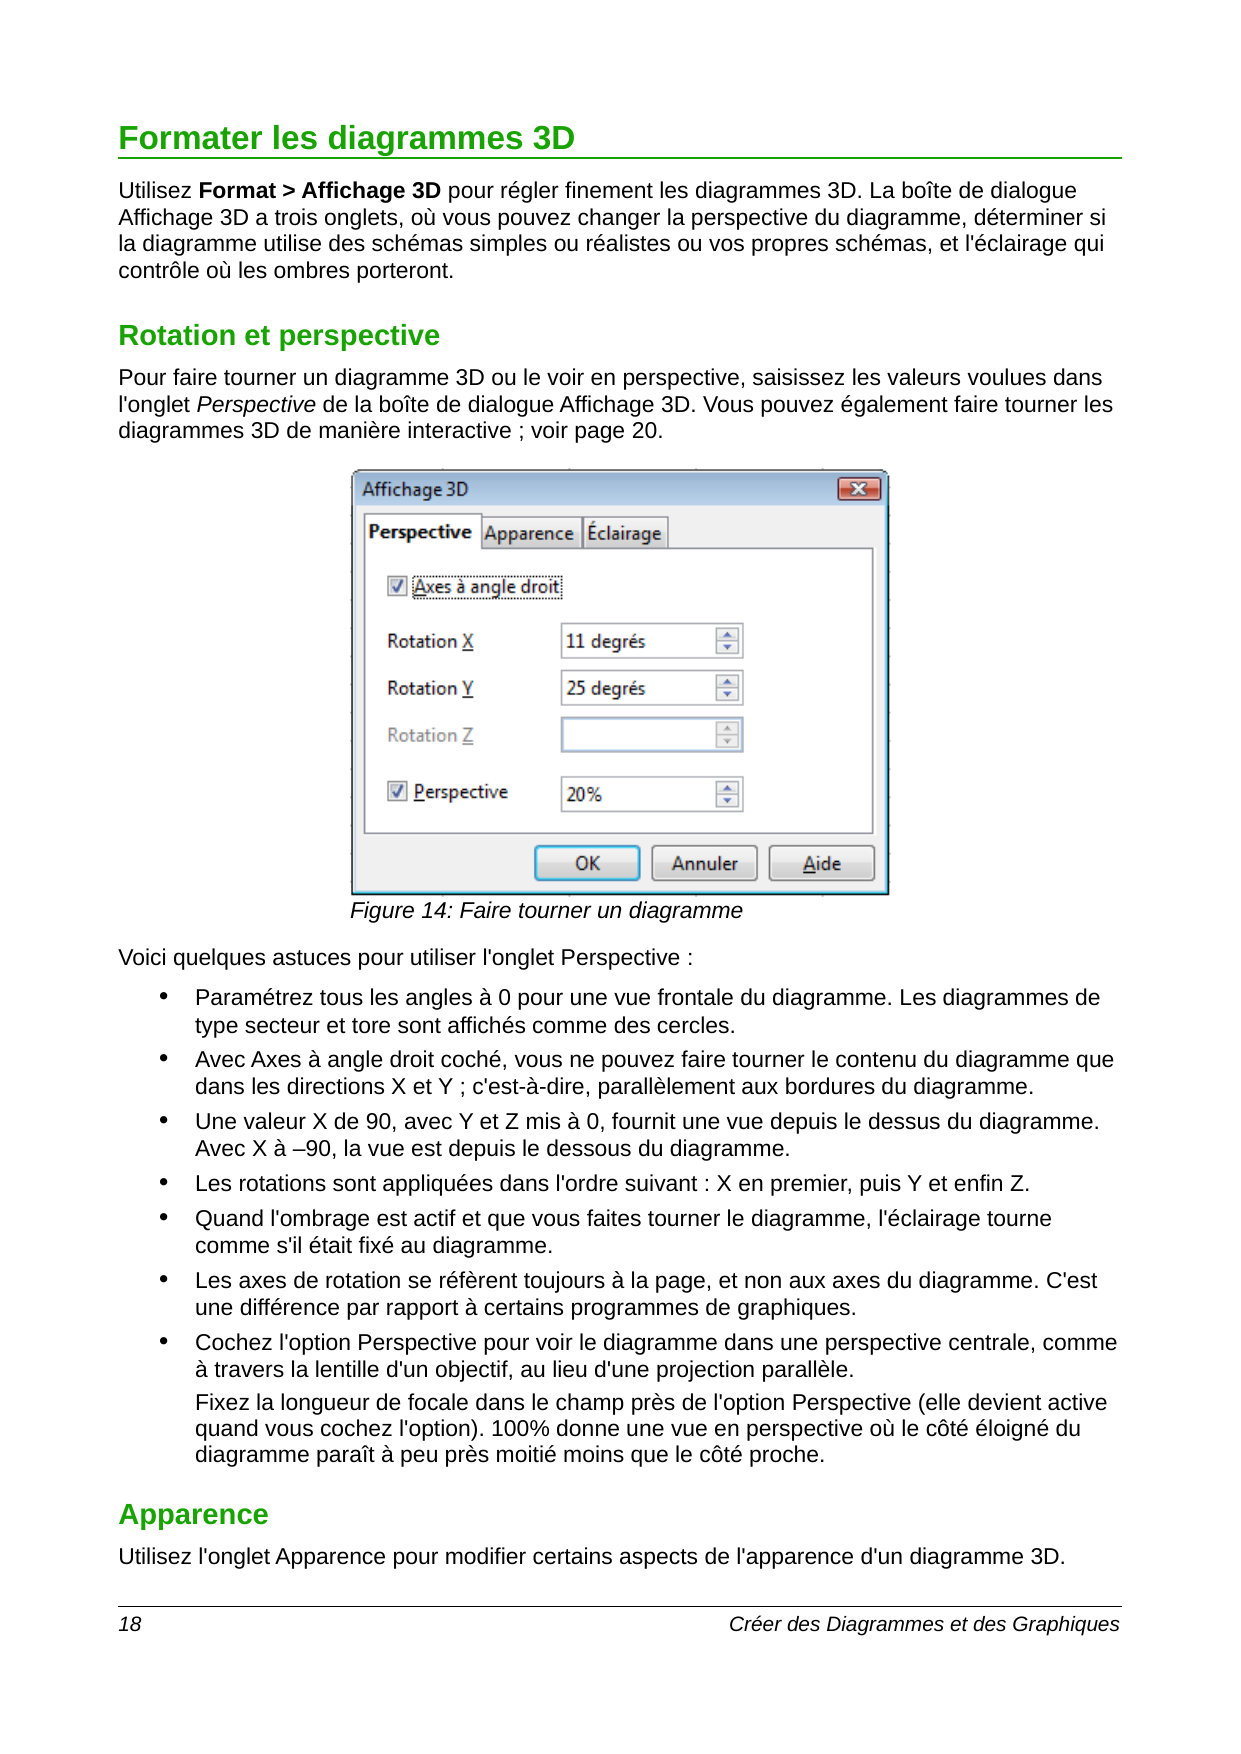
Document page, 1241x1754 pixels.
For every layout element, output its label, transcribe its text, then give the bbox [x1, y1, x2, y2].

list Fixez la longueur de focale dans le champ près de l'option Perspective (elle devient active quand vous cochez l'option). 100% donne une vue en perspective où le côté éloigné du diagramme paraît à peu près moitié moins que le côté proche. [156, 1388, 1122, 1467]
text Pour faire tourner un diagramme 3D ou le voir en perspective, saisissez les valeurs voulues dans l'onglet Perspective de la boîte de dialogue Affichage 3D. Vous pouvez également faire tourner les diagrammes 3D de manière interactive ; voir page 20. [118, 364, 1122, 443]
text Utilisez l'onglet Apparence pour modifier certains aspects de l'apparence d'un diagramme 3D. [118, 1543, 1122, 1569]
list Les rotations sont appliquées dans l'ordre suivant : X en premier, puis Y et enfin Z. [156, 1168, 1122, 1197]
subtitle Rotation et perspective [118, 318, 1122, 352]
list Cochez l'option Perspective pour voir le diagramme dans une perspective centrale, comme à travers la lentille d'un objectif, au lieu d'une projection parallèle. [156, 1327, 1122, 1382]
list Une valeur X de 90, avec Y et Z mis à 0, fournit une vue depuis le dessus du diagramme. Avec X à –90, la vue est depuis le dessous du diagramme. [156, 1106, 1122, 1161]
text Figure 14: Faire tourner un diagramme [350, 897, 890, 923]
list Quand l'ombrage est actif et que vous faites tourner le diagramme, l'éclairage tourne comme s'il était fixé au diagramme. [156, 1203, 1122, 1259]
subtitle Apparence [118, 1497, 1122, 1530]
list Avec Axes à angle droit coché, vous ne pouvez faire tourner le contenu du diagramme que dans les directions X et Y ; c'est-à-dire, parallèlement aux bordures du diagramme. [156, 1044, 1122, 1100]
picture [350, 468, 891, 897]
list Paramétrez tous les angles à 0 pour une vue frontale du diagramme. Les diagrammes de type secteur et tore sont affichés comme des cercles. [156, 982, 1122, 1038]
list Les axes de rotation se réfèrent toujours à la page, et non aux axes du diagramme. C'est une différence par rapport à certains programmes de graphiques. [156, 1265, 1122, 1320]
text Voici quelques astuces pour utiliser l'onglet Perspective : [118, 943, 1122, 970]
subtitle Formater les diagrammes 3D [118, 118, 1122, 157]
text Utilisez Format > Affichage 3D pour régler finement les diagrammes 3D. La boîte de dialogue Affichage 3D a trois onglets, où vous pouvez changer la perspective du diagramme, déterminer si la diagramme utilise des schémas simples ou réalistes ou vos propres schémas, et l'éclairage qui contrôle où les ombres porteront. [118, 177, 1122, 283]
